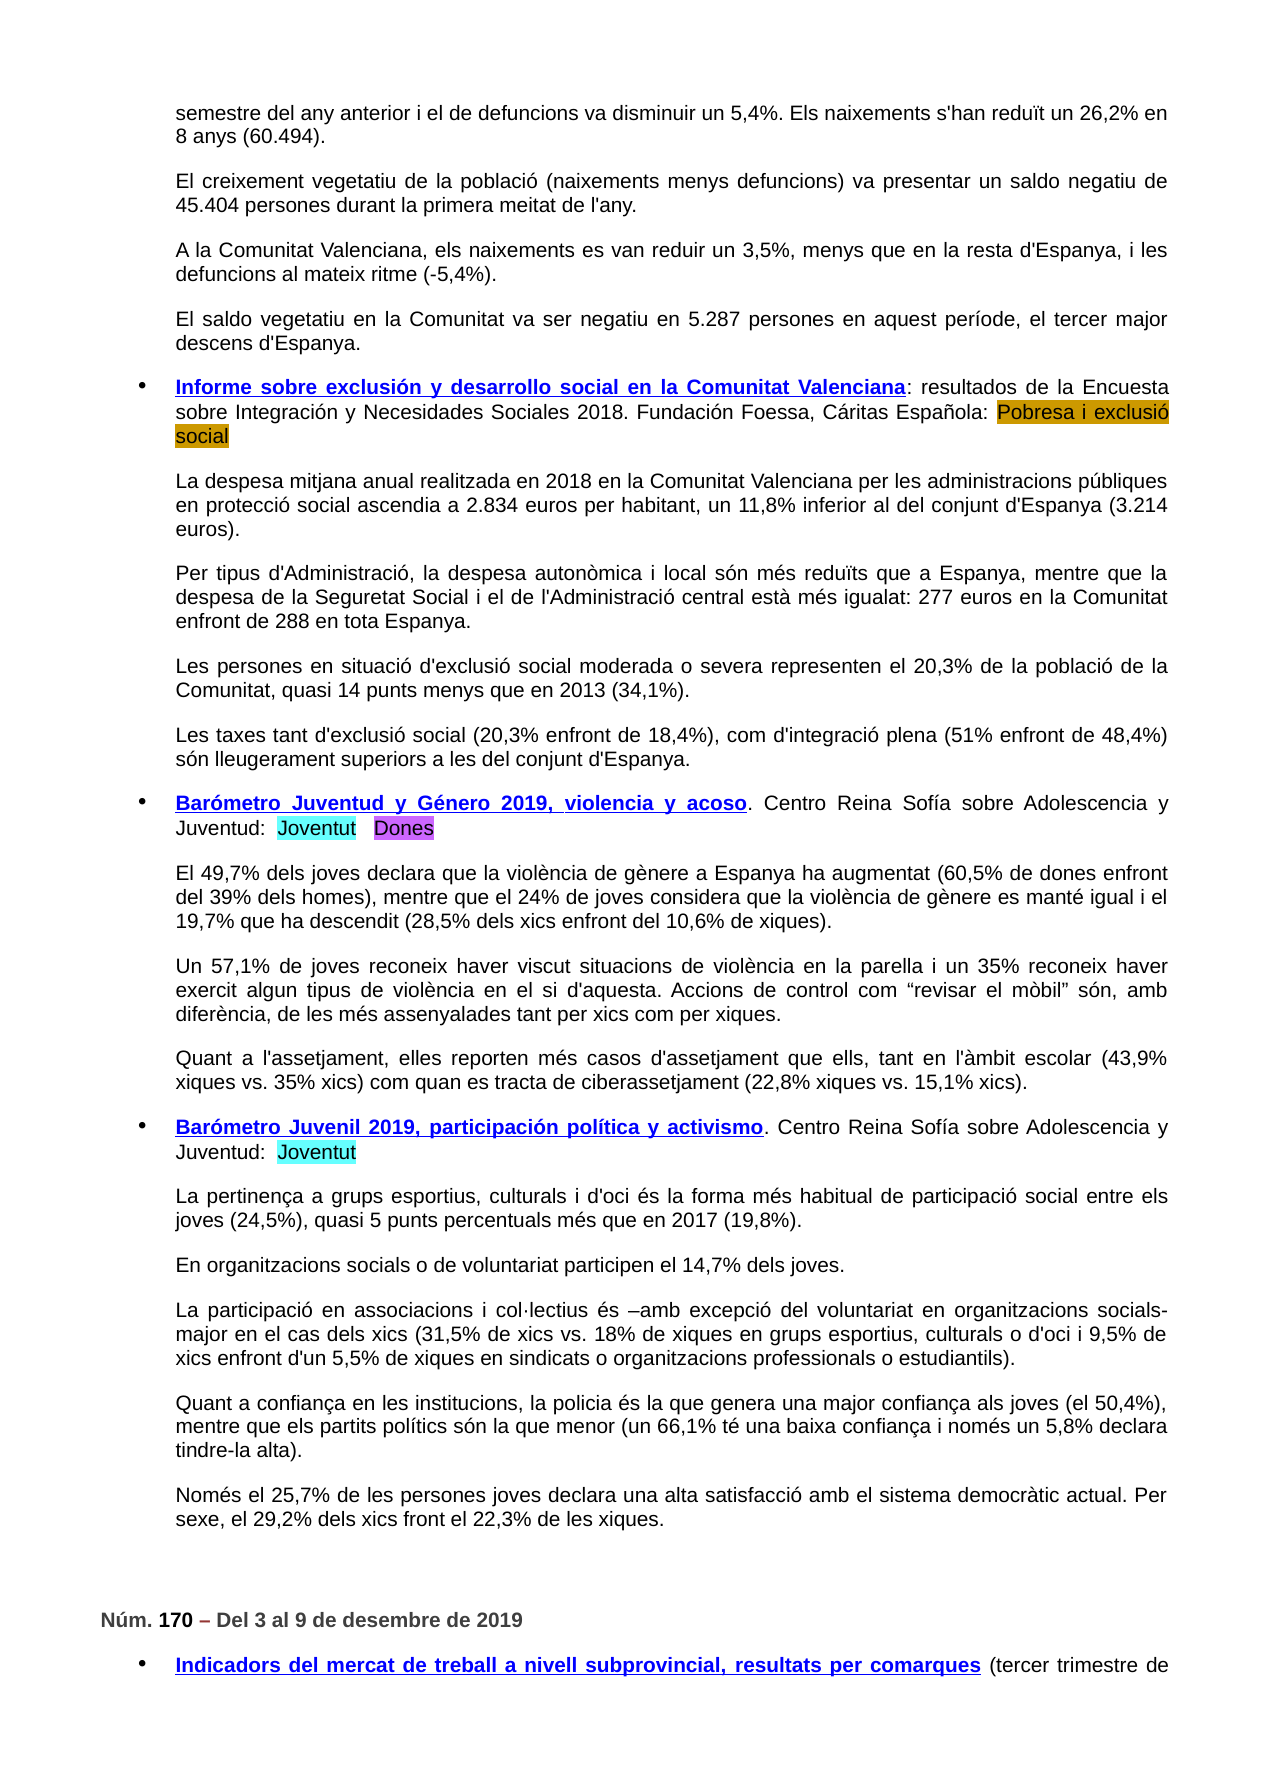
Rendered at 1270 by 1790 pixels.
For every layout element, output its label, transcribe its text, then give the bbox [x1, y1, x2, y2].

list Barómetro Juventud y Género 2019, violencia y acoso. Centro Reina Sofía sobre Adolescencia y Juventud: Joventut Dones [138, 791, 1169, 840]
text Només el 25,7% de les persones joves declara una alta satisfacció amb el sistema democràtic actual. Per sexe, el 29,2% dels xics front el 22,3% de les xiques. [175, 1483, 1169, 1531]
text A la Comunitat Valenciana, els naixements es van reduir un 3,5%, menys que en la resta d'Espanya, i les defuncions al mateix ritme (-5,4%). [175, 238, 1169, 286]
text Per tipus d'Administració, la despesa autonòmica i local són més reduïts que a Espanya, mentre que la despesa de la Seguretat Social i el de l'Administració central està més igualat: 277 euros en la Comunitat enfront de 288 en tota Espanya. [175, 561, 1169, 633]
text El creixement vegetatiu de la població (naixements menys defuncions) va presentar un saldo negatiu de 45.404 persones durant la primera meitat de l'any. [175, 169, 1169, 217]
text Quant a confiança en les institucions, la policia és la que genera una major confiança als joves (el 50,4%), mentre que els partits polítics són la que menor (un 66,1% té una baixa confiança i només un 5,8% declara tindre-la alta). [175, 1390, 1169, 1462]
list Informe sobre exclusión y desarrollo social en la Comunitat Valenciana: resultados de la Encuesta sobre Integración y Necesidades Sociales 2018. Fundación Foessa, Cáritas Española: Pobresa i exclusió social [138, 375, 1169, 448]
text La despesa mitjana anual realitzada en 2018 en la Comunitat Valenciana per les administracions públiques en protecció social ascendia a 2.834 euros per habitant, un 11,8% inferior al del conjunt d'Espanya (3.214 euros). [175, 469, 1169, 541]
text El saldo vegetatiu en la Comunitat va ser negatiu en 5.287 persones en aquest període, el tercer major descens d'Espanya. [175, 306, 1169, 354]
text En organitzacions socials o de voluntariat participen el 14,7% dels joves. [175, 1253, 1169, 1277]
text El 49,7% dels joves declara que la violència de gènere a Espanya ha augmentat (60,5% de dones enfront del 39% dels homes), mentre que el 24% de joves considera que la violència de gènere es manté igual i el 19,7% que ha descendit (28,5% dels xics enfront del 10,6% de xiques). [175, 861, 1169, 933]
list Indicadors del mercat de treball a nivell subprovincial, resultats per comarques (tercer trimestre de [138, 1653, 1169, 1678]
text La pertinença a grups esportius, culturals i d'oci és la forma més habitual de participació social entre els joves (24,5%), quasi 5 punts percentuals més que en 2017 (19,8%). [175, 1184, 1169, 1232]
text semestre del any anterior i el de defuncions va disminuir un 5,4%. Els naixements s'han reduït un 26,2% en 8 anys (60.494). [175, 100, 1169, 148]
text Un 57,1% de joves reconeix haver viscut situacions de violència en la parella i un 35% reconeix haver exercit algun tipus de violència en el si d'aquesta. Accions de control com “revisar el mòbil” són, amb diferència, de les més assenyalades tant per xics com per xiques. [175, 953, 1169, 1025]
text Les persones en situació d'exclusió social moderada o severa representen el 20,3% de la població de la Comunitat, quasi 14 punts menys que en 2013 (34,1%). [175, 654, 1169, 702]
text La participació en associacions i col·lectius és –amb excepció del voluntariat en organitzacions socials- major en el cas dels xics (31,5% de xics vs. 18% de xiques en grups esportius, culturals o d'oci i 9,5% de xics enfront d'un 5,5% de xiques en sindicats o organitzacions professionals o estudiantils). [175, 1298, 1169, 1369]
text Núm. 170 – Del 3 al 9 de desembre de 2019 [100, 1608, 1169, 1632]
text Quant a l'assetjament, elles reporten més casos d'assetjament que ells, tant en l'àmbit escolar (43,9% xiques vs. 35% xics) com quan es tracta de ciberassetjament (22,8% xiques vs. 15,1% xics). [175, 1046, 1169, 1094]
list Barómetro Juvenil 2019, participación política y activismo. Centro Reina Sofía sobre Adolescencia y Juventud: Joventut [138, 1115, 1169, 1164]
text Les taxes tant d'exclusió social (20,3% enfront de 18,4%), com d'integració plena (51% enfront de 48,4%) són lleugerament superiors a les del conjunt d'Espanya. [175, 722, 1169, 770]
